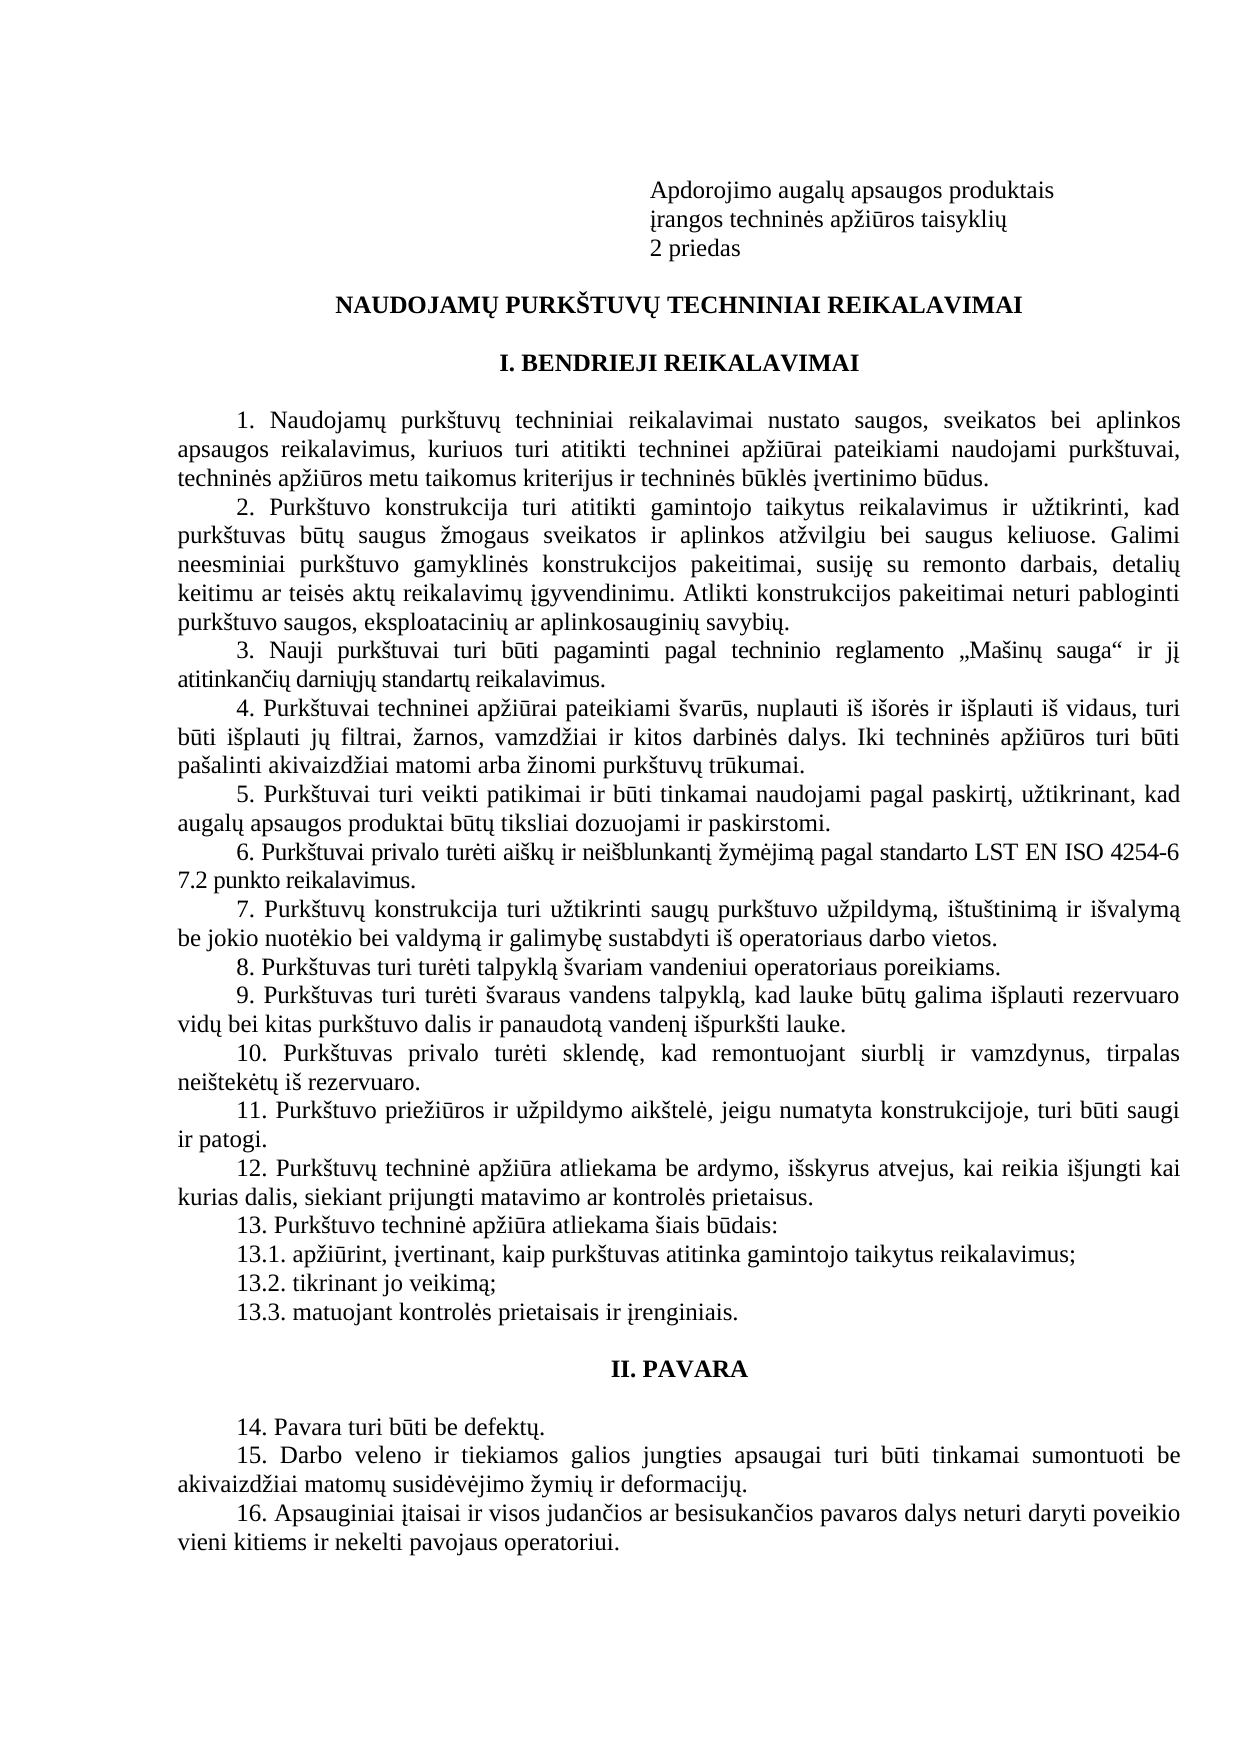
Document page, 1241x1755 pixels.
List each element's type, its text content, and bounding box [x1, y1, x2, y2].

text 1. Naudojamų purkštuvų techniniai reikalavimai nustato saugos, sveikatos bei aplinkos apsaugos reikalavimus, kuriuos turi atitikti techninei apžiūrai pateikiami naudojami purkštuvai, techninės apžiūros metu taikomus kriterijus ir techninės būklės įvertinimo būdus. [177, 406, 1181, 492]
text 15. Darbo veleno ir tiekiamos galios jungties apsaugai turi būti tinkamai sumontuoti be akivaizdžiai matomų susidėvėjimo žymių ir deformacijų. [177, 1441, 1181, 1498]
text 10. Purkštuvas privalo turėti sklendę, kad remontuojant siurblį ir vamzdynus, tirpalas neištekėtų iš rezervuaro. [177, 1038, 1181, 1096]
text 2. Purkštuvo konstrukcija turi atitikti gamintojo taikytus reikalavimus ir užtikrinti, kad purkštuvas būtų saugus žmogaus sveikatos ir aplinkos atžvilgiu bei saugus keliuose. Galimi neesminiai purkštuvo gamyklinės konstrukcijos pakeitimai, susiję su remonto darbais, detalių keitimu ar teisės aktų reikalavimų įgyvendinimu. Atlikti konstrukcijos pakeitimai neturi pabloginti purkštuvo saugos, eksploatacinių ar aplinkosauginių savybių. [177, 492, 1181, 636]
text Apdorojimo augalų apsaugos produktais [649, 176, 1181, 204]
text 13.2. tikrinant jo veikimą; [177, 1268, 1181, 1297]
text NAUDOJAMŲ PURKŠTUVŲ TECHNINIAI REIKALAVIMAI [177, 291, 1181, 319]
text 7. Purkštuvų konstrukcija turi užtikrinti saugų purkštuvo užpildymą, ištuštinimą ir išvalymą be jokio nuotėkio bei valdymą ir galimybę sustabdyti iš operatoriaus darbo vietos. [177, 894, 1181, 952]
text 4. Purkštuvai techninei apžiūrai pateikiami švarūs, nuplauti iš išorės ir išplauti iš vidaus, turi būti išplauti jų filtrai, žarnos, vamzdžiai ir kitos darbinės dalys. Iki techninės apžiūros turi būti pašalinti akivaizdžiai matomi arba žinomi purkštuvų trūkumai. [177, 693, 1181, 779]
text 13. Purkštuvo techninė apžiūra atliekama šiais būdais: [177, 1211, 1181, 1239]
text 5. Purkštuvai turi veikti patikimai ir būti tinkamai naudojami pagal paskirtį, užtikrinant, kad augalų apsaugos produktai būtų tiksliai dozuojami ir paskirstomi. [177, 779, 1181, 837]
text 8. Purkštuvas turi turėti talpyklą švariam vandeniui operatoriaus poreikiams. [177, 952, 1181, 981]
text 9. Purkštuvas turi turėti švaraus vandens talpyklą, kad lauke būtų galima išplauti rezervuaro vidų bei kitas purkštuvo dalis ir panaudotą vandenį išpurkšti lauke. [177, 981, 1181, 1038]
text 11. Purkštuvo priežiūros ir užpildymo aikštelė, jeigu numatyta konstrukcijoje, turi būti saugi ir patogi. [177, 1096, 1181, 1153]
text 2 priedas [649, 233, 1181, 262]
text 16. Apsauginiai įtaisai ir visos judančios ar besisukančios pavaros dalys neturi daryti poveikio vieni kitiems ir nekelti pavojaus operatoriui. [177, 1498, 1181, 1556]
text 13.3. matuojant kontrolės prietaisais ir įrenginiais. [177, 1297, 1181, 1326]
text 13.1. apžiūrint, įvertinant, kaip purkštuvas atitinka gamintojo taikytus reikalavimus; [177, 1239, 1181, 1268]
text 6. Purkštuvai privalo turėti aiškų ir neišblunkantį žymėjimą pagal standarto LST EN ISO 4254-6 7.2 punkto reikalavimus. [177, 837, 1181, 894]
text 14. Pavara turi būti be defektų. [177, 1412, 1181, 1441]
text I. bendrieji reikalAvimai [177, 348, 1181, 377]
text įrangos techninės apžiūros taisyklių [649, 204, 1181, 233]
text II. Pavara [177, 1354, 1181, 1383]
text 3. Nauji purkštuvai turi būti pagaminti pagal techninio reglamento „Mašinų sauga“ ir jį atitinkančių darniųjų standartų reikalavimus. [177, 636, 1181, 693]
text 12. Purkštuvų techninė apžiūra atliekama be ardymo, išskyrus atvejus, kai reikia išjungti kai kurias dalis, siekiant prijungti matavimo ar kontrolės prietaisus. [177, 1153, 1181, 1211]
